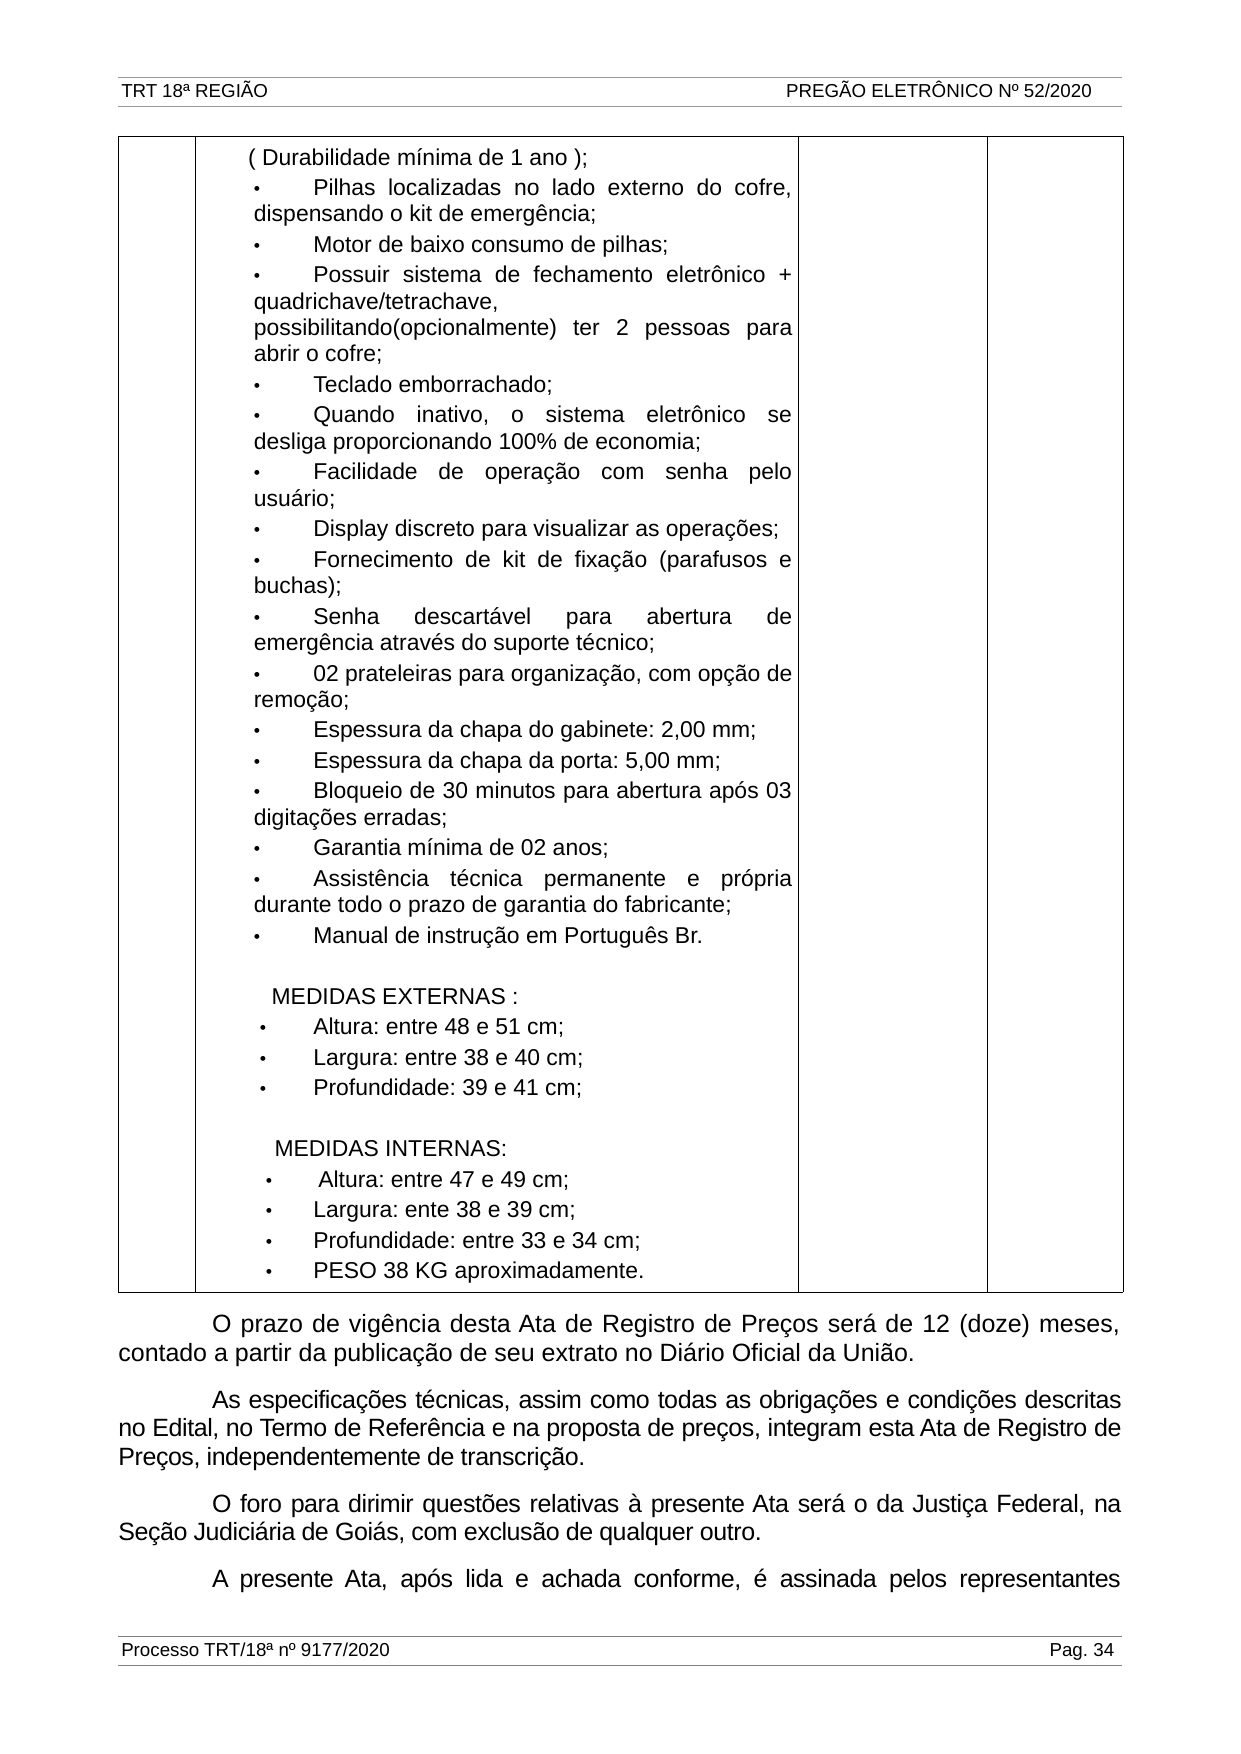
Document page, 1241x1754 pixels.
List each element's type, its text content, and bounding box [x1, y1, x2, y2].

table_cell [799, 137, 987, 1292]
text A presente Ata, após lida e achada conforme, é assinada pelos representantes [118, 1564, 1122, 1592]
table_cell ( Durabilidade mínima de 1 ano ); Pilhas localizadas no lado externo do cofre, dispensando o kit de emergência; Motor de baixo consumo de pilhas; Possuir sistema de fechamento eletrônico + quadrichave/tetrachave, possibilitando(opcionalmente) ter 2 pessoas para abrir o cofre; Teclado emborrachado; Quando inativo, o sistema eletrônico se desliga proporcionando 100% de economia; Facilidade de operação com senha pelo usuário; Display discreto para visualizar as operações; Fornecimento de kit de fixação (parafusos e buchas); Senha descartável para abertura de emergência através do suporte técnico; 02 prateleiras para organização, com opção de remoção; Espessura da chapa do gabinete: 2,00 mm; Espessura da chapa da porta: 5,00 mm; Bloqueio de 30 minutos para abertura após 03 digitações erradas; Garantia mínima de 02 anos; Assistência técnica permanente e própria durante todo o prazo de garantia do fabricante; Manual de instrução em Português Br. MEDIDAS EXTERNAS : Altura: entre 48 e 51 cm; Largura: entre 38 e 40 cm; Profundidade: 39 e 41 cm; MEDIDAS INTERNAS: Altura: entre 47 e 49 cm; Largura: ente 38 e 39 cm; Profundidade: entre 33 e 34 cm; PESO 38 KG aproximadamente. [196, 137, 798, 1292]
text O prazo de vigência desta Ata de Registro de Preços será de 12 (doze) meses, contado a partir da publicação de seu extrato no Diário Oficial da União. [118, 1309, 1122, 1367]
text O foro para dirimir questões relativas à presente Ata será o da Justiça Federal, na Seção Judiciária de Goiás, com exclusão de qualquer outro. [118, 1488, 1122, 1546]
table_cell [119, 137, 195, 1292]
text As especificações técnicas, assim como todas as obrigações e condições descritas no Edital, no Termo de Referência e na proposta de preços, integram esta Ata de Registro de Preços, independentemente de transcrição. [118, 1384, 1122, 1471]
table_cell [988, 137, 1123, 1292]
